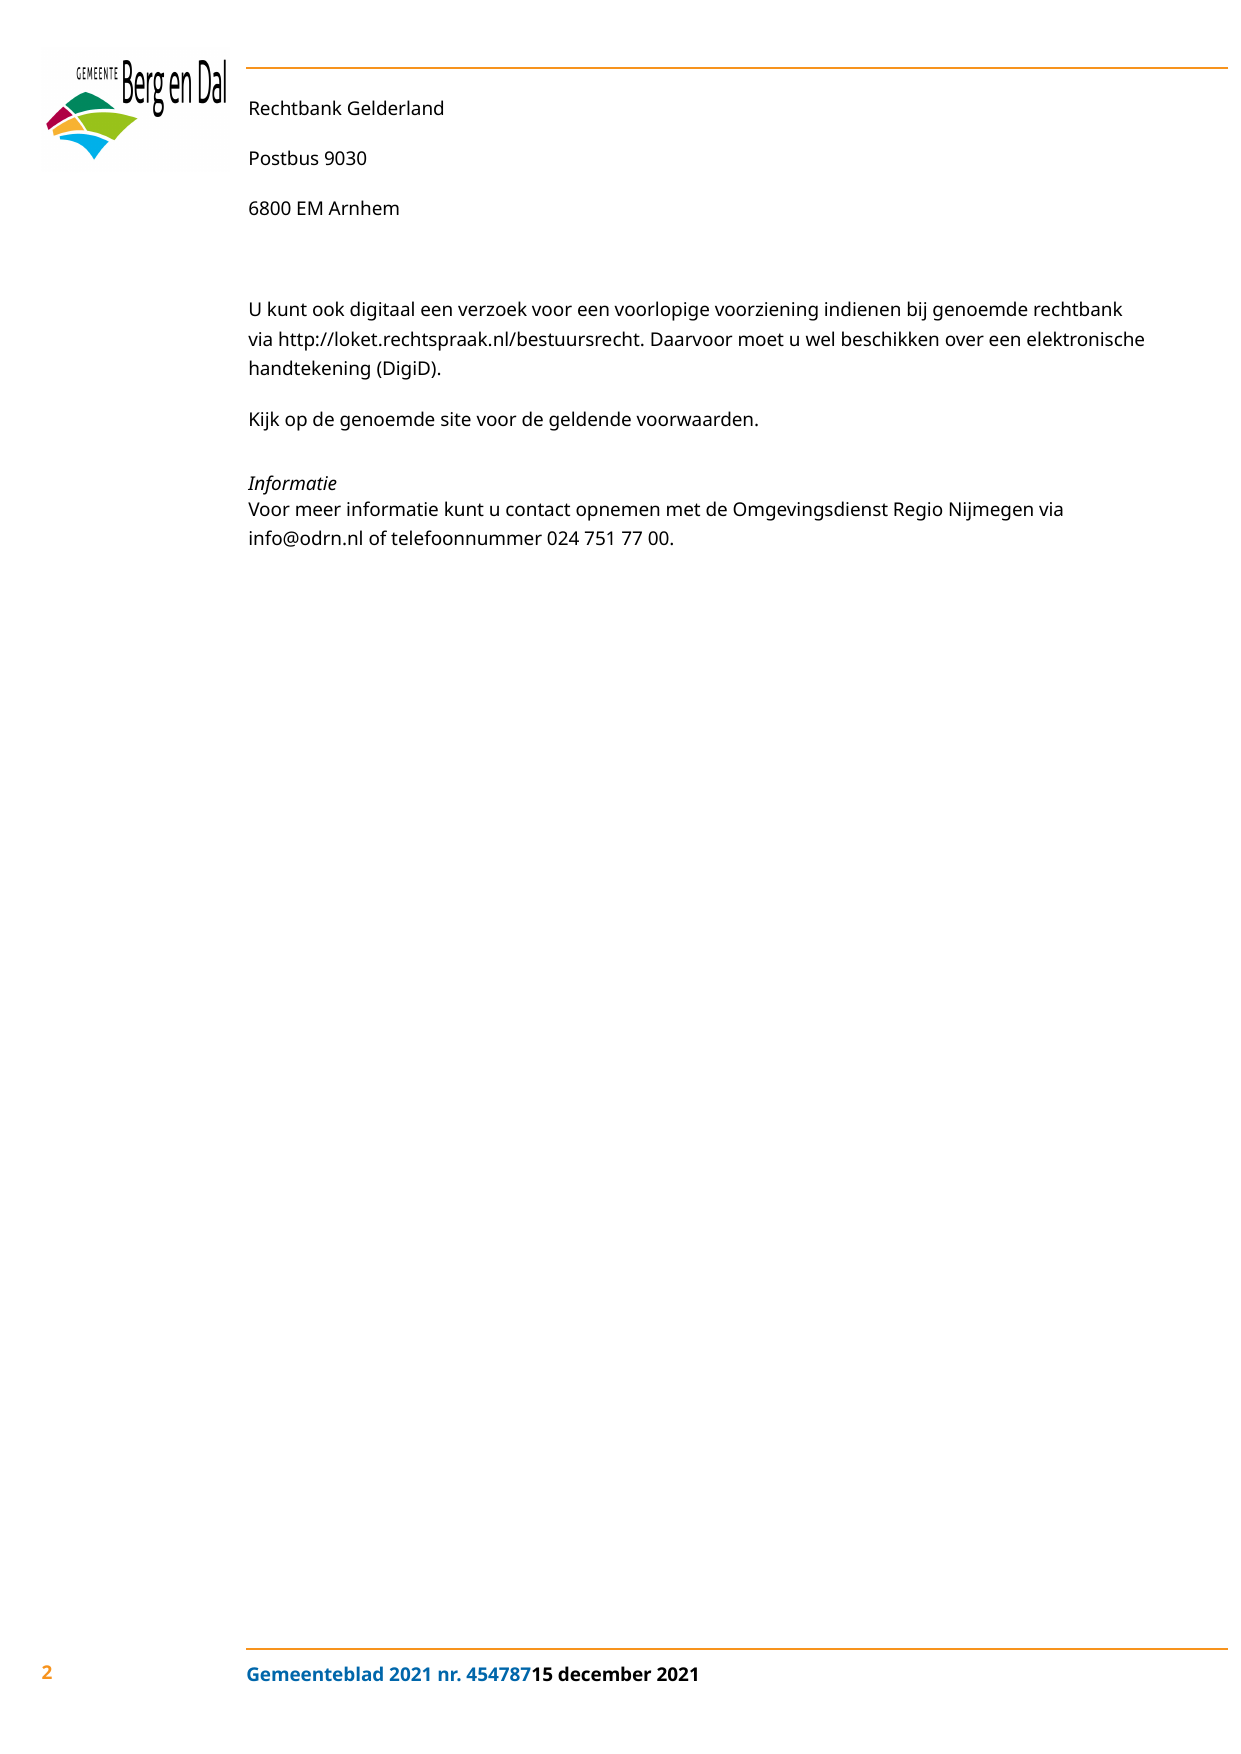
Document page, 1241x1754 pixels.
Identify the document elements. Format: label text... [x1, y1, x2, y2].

text 6800 EM Arnhem [248, 196, 1152, 221]
picture [41, 47, 231, 172]
text Postbus 9030 [248, 145, 1152, 171]
text U kunt ook digitaal een verzoek voor een voorlopige voorziening indienen bij genoemde rechtbank via http://loket.rechtspraak.nl/bestuursrecht. Daarvoor moet u wel beschikken over een elektronische handtekening (DigiD). [248, 296, 1152, 381]
text Informatie [248, 470, 1152, 496]
text Voor meer informatie kunt u contact opnemen met de Omgevingsdienst Regio Nijmegen via info@odrn.nl of telefoonnummer 024 751 77 00. [248, 496, 1152, 551]
text Kijk op de genoemde site voor de geldende voorwaarden. [248, 406, 1152, 432]
text Rechtbank Gelderland [248, 95, 1152, 121]
